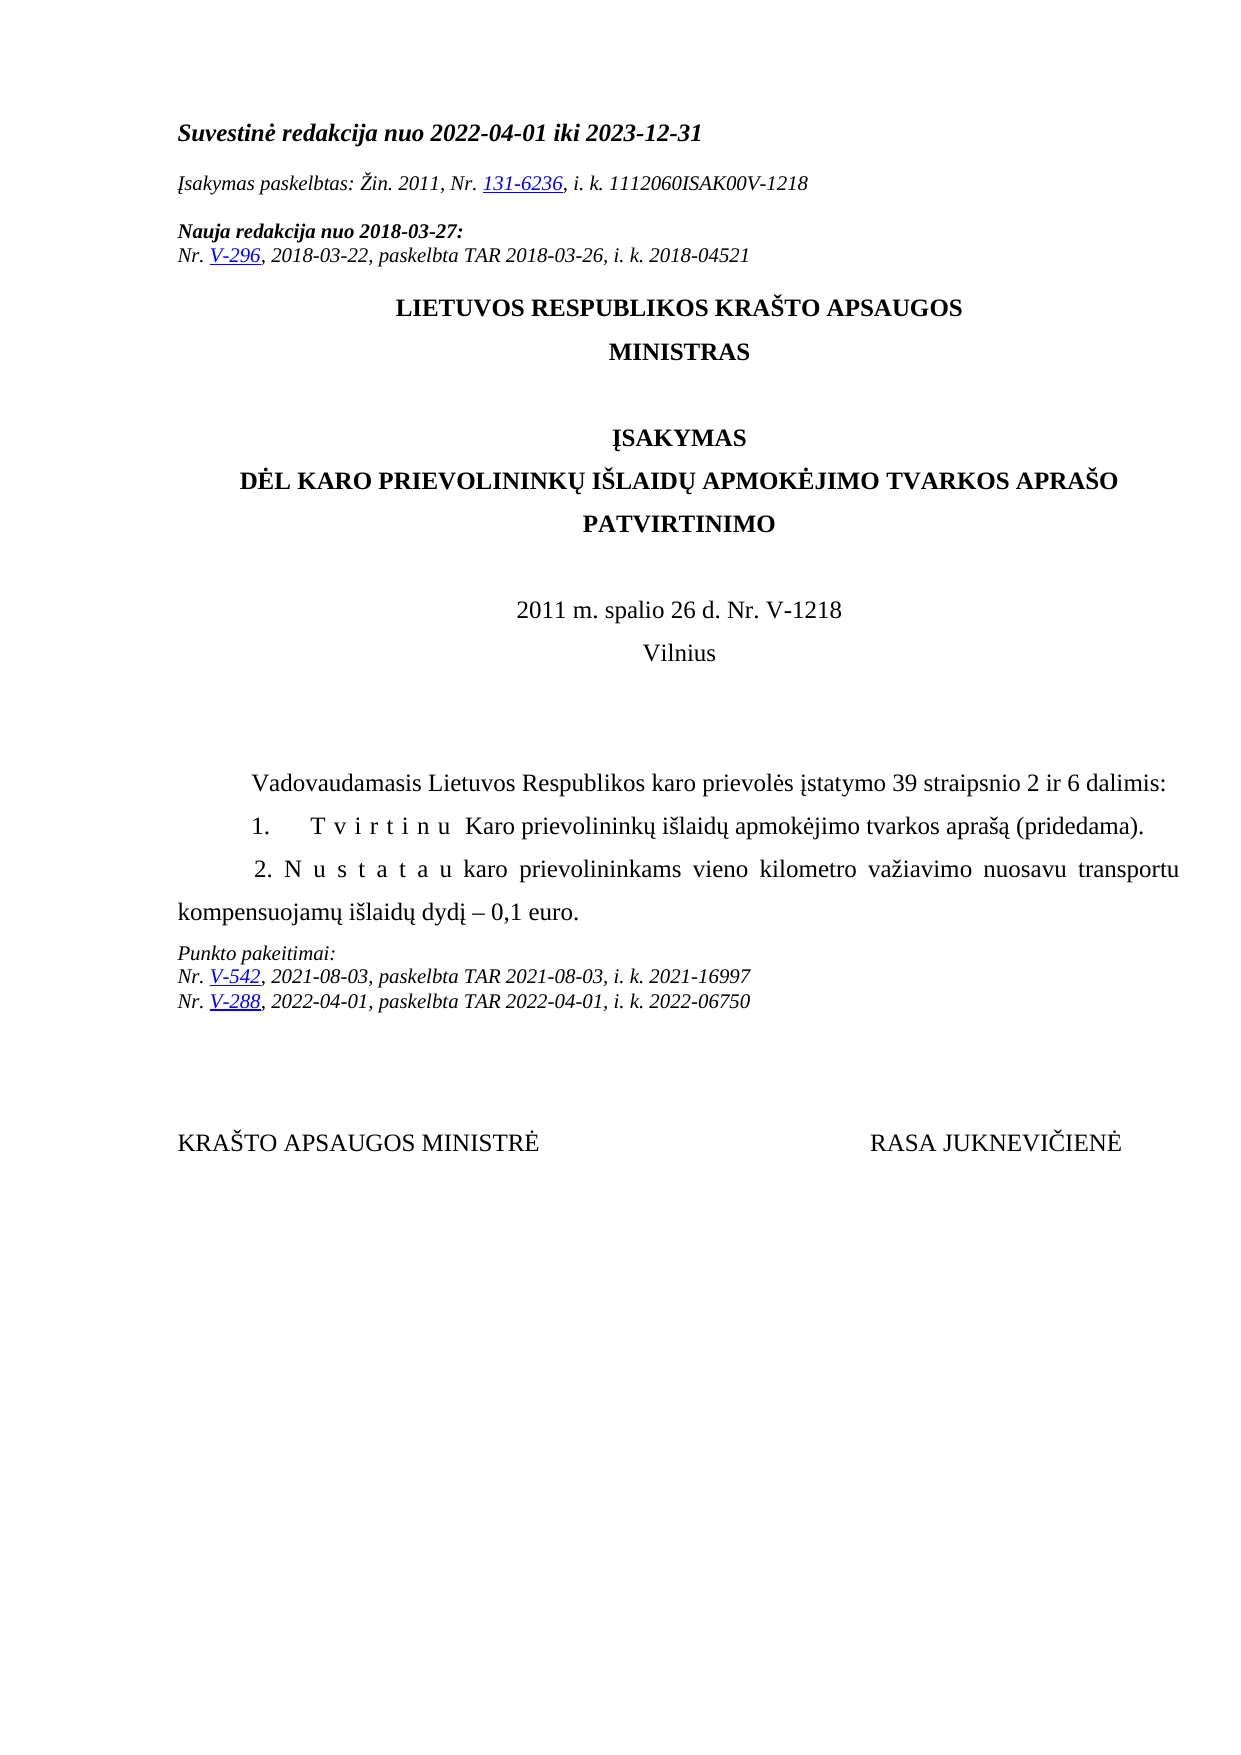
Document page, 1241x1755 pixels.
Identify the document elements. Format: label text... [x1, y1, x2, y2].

text ĮSAKYMAS [177, 423, 1181, 452]
text Vadovaudamasis Lietuvos Respublikos karo prievolės įstatymo 39 straipsnio 2 ir 6 dalimis: [177, 768, 1181, 797]
text 1. Tvirtinu Karo prievolininkų išlaidų apmokėjimo tvarkos aprašą (pridedama). [177, 811, 1181, 840]
text MINISTRAS [177, 337, 1181, 365]
text Nauja redakcija nuo 2018-03-27: [177, 219, 1181, 243]
text Įsakymas paskelbtas: Žin. 2011, Nr. 131-6236, i. k. 1112060ISAK00V-1218 [177, 171, 1181, 195]
text Vilnius [177, 638, 1181, 667]
text 2. N u s t a t a u karo prievolininkams vieno kilometro važiavimo nuosavu transportu kompensuojamų išlaidų dydį – 0,1 euro. [177, 854, 1181, 926]
text Punkto pakeitimai: [177, 940, 1181, 964]
text Nr. V-542, 2021-08-03, paskelbta TAR 2021-08-03, i. k. 2021-16997 [177, 964, 1181, 988]
text Nr. V-288, 2022-04-01, paskelbta TAR 2022-04-01, i. k. 2022-06750 [177, 988, 1181, 1013]
text Krašto apsaugos ministrė Rasa Juknevičienė [177, 1128, 1181, 1156]
text LIETUVOS RESPUBLIKOS KRAŠTO APSAUGOS [177, 293, 1181, 322]
text DĖL KARO PRIEVOLININKŲ IŠLAIDŲ APMOKĖJIMO TVARKOS APRAŠO PATVIRTINIMO [177, 466, 1181, 538]
text Nr. V-296, 2018-03-22, paskelbta TAR 2018-03-26, i. k. 2018-04521 [177, 243, 1181, 267]
text Suvestinė redakcija nuo 2022-04-01 iki 2023-12-31 [177, 118, 1181, 147]
text 2011 m. spalio 26 d. Nr. V-1218 [177, 595, 1181, 624]
